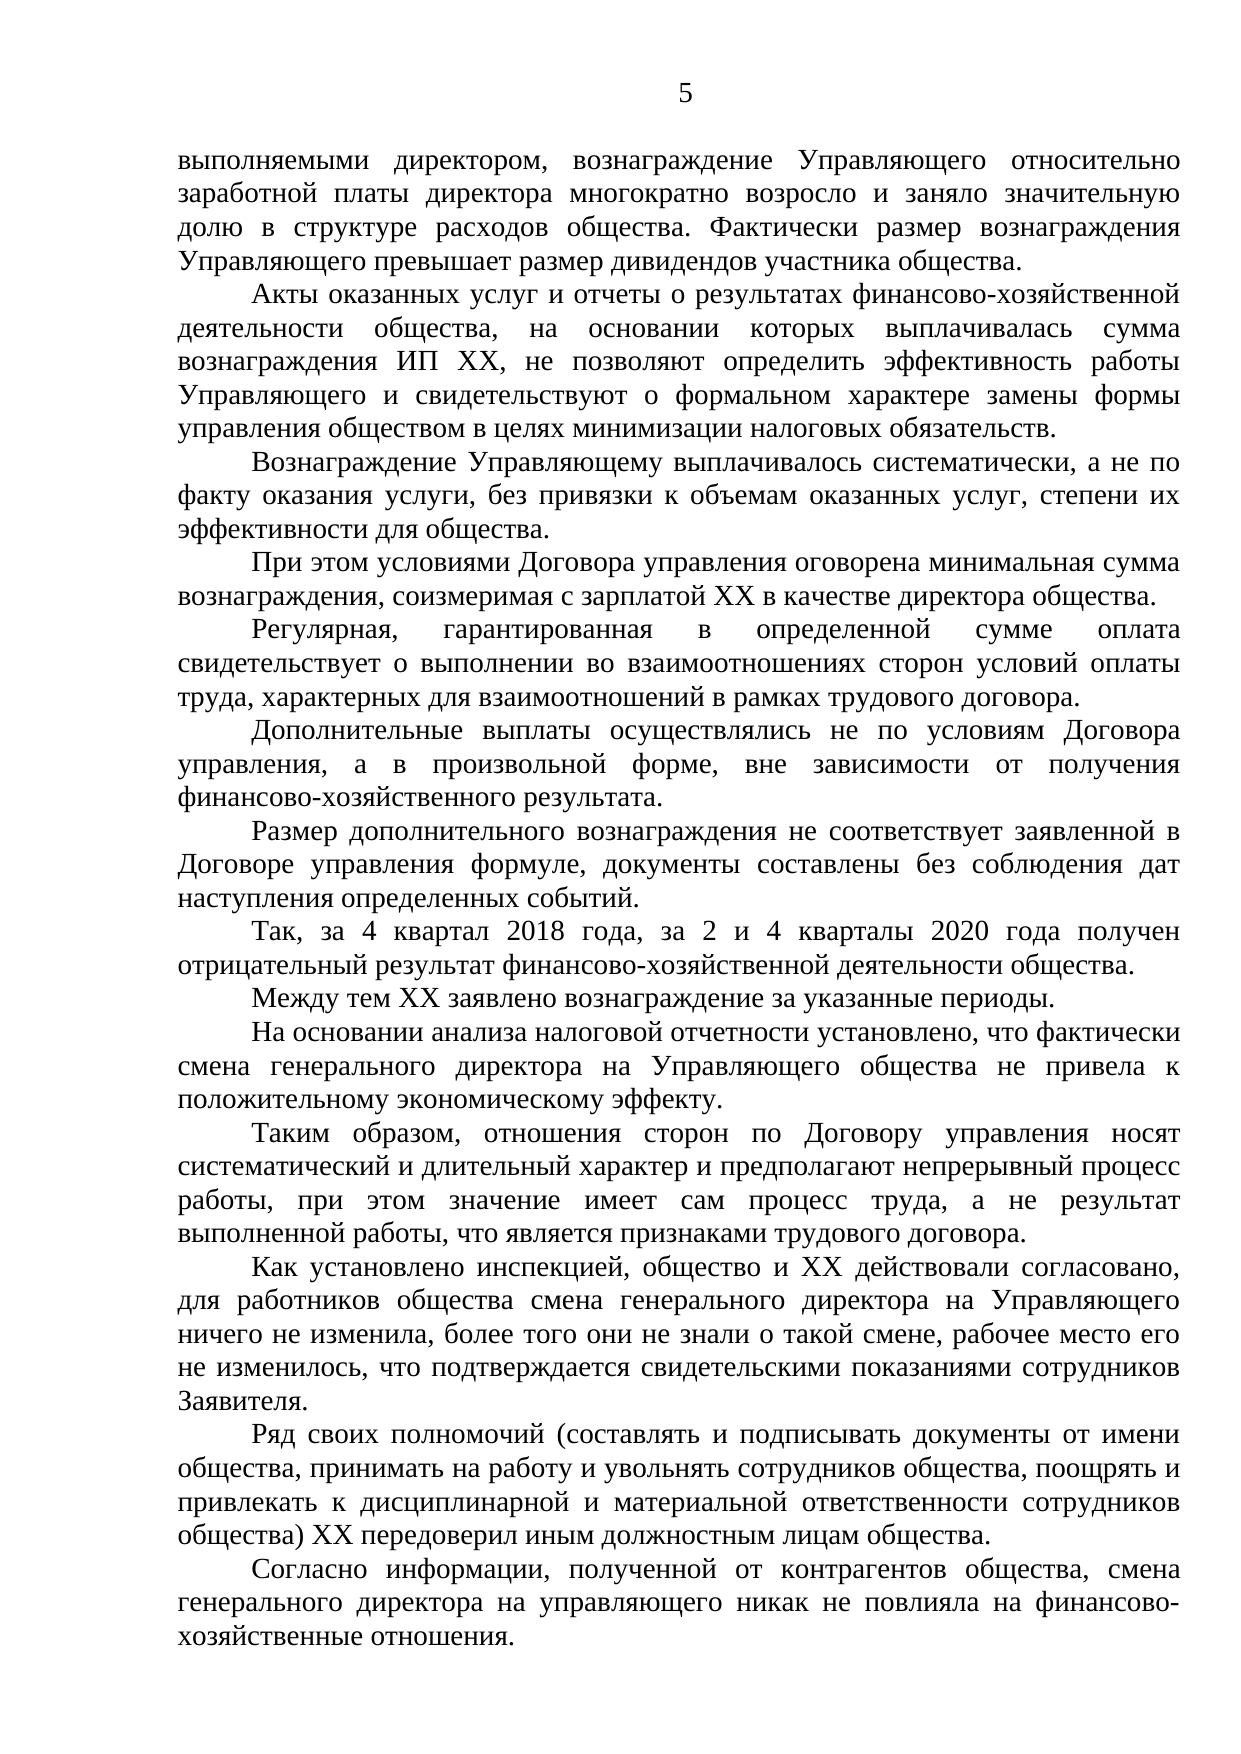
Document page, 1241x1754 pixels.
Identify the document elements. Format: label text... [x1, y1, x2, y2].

text На основании анализа налоговой отчетности установлено, что фактически смена генерального директора на Управляющего общества не привела к положительному экономическому эффекту. [177, 1014, 1181, 1115]
text При этом условиями Договора управления оговорена минимальная сумма вознаграждения, соизмеримая с зарплатой ХХ в качестве директора общества. [177, 544, 1181, 612]
text Размер дополнительного вознаграждения не соответствует заявленной в Договоре управления формуле, документы составлены без соблюдения дат наступления определенных событий. [177, 813, 1181, 913]
text Ряд своих полномочий (составлять и подписывать документы от имени общества, принимать на работу и увольнять сотрудников общества, поощрять и привлекать к дисциплинарной и материальной ответственности сотрудников общества) ХХ передоверил иным должностным лицам общества. [177, 1417, 1181, 1551]
text Согласно информации, полученной от контрагентов общества, смена генерального директора на управляющего никак не повлияла на финансово-хозяйственные отношения. [177, 1551, 1181, 1651]
text Вознаграждение Управляющему выплачивалось систематически, а не по факту оказания услуги, без привязки к объемам оказанных услуг, степени их эффективности для общества. [177, 444, 1181, 544]
text Регулярная, гарантированная в определенной сумме оплата свидетельствует о выполнении во взаимоотношениях сторон условий оплаты труда, характерных для взаимоотношений в рамках трудового договора. [177, 612, 1181, 712]
text Таким образом, отношения сторон по Договору управления носят систематический и длительный характер и предполагают непрерывный процесс работы, при этом значение имеет сам процесс труда, а не результат выполненной работы, что является признаками трудового договора. [177, 1115, 1181, 1249]
text Между тем ХХ заявлено вознаграждение за указанные периоды. [177, 981, 1181, 1014]
text Как установлено инспекцией, общество и ХХ действовали согласовано, для работников общества смена генерального директора на Управляющего ничего не изменила, более того они не знали о такой смене, рабочее место его не изменилось, что подтверждается свидетельскими показаниями сотрудников Заявителя. [177, 1249, 1181, 1417]
text Так, за 4 квартал 2018 года, за 2 и 4 кварталы 2020 года получен отрицательный результат финансово-хозяйственной деятельности общества. [177, 913, 1181, 981]
text Дополнительные выплаты осуществлялись не по условиям Договора управления, а в произвольной форме, вне зависимости от получения финансово-хозяйственного результата. [177, 712, 1181, 813]
text Акты оказанных услуг и отчеты о результатах финансово-хозяйственной деятельности общества, на основании которых выплачивалась сумма вознаграждения ИП ХХ, не позволяют определить эффективность работы Управляющего и свидетельствуют о формальном характере замены формы управления обществом в целях минимизации налоговых обязательств. [177, 276, 1181, 444]
text выполняемыми директором, вознаграждение Управляющего относительно заработной платы директора многократно возросло и заняло значительную долю в структуре расходов общества. Фактически размер вознаграждения Управляющего превышает размер дивидендов участника общества. [177, 142, 1181, 276]
